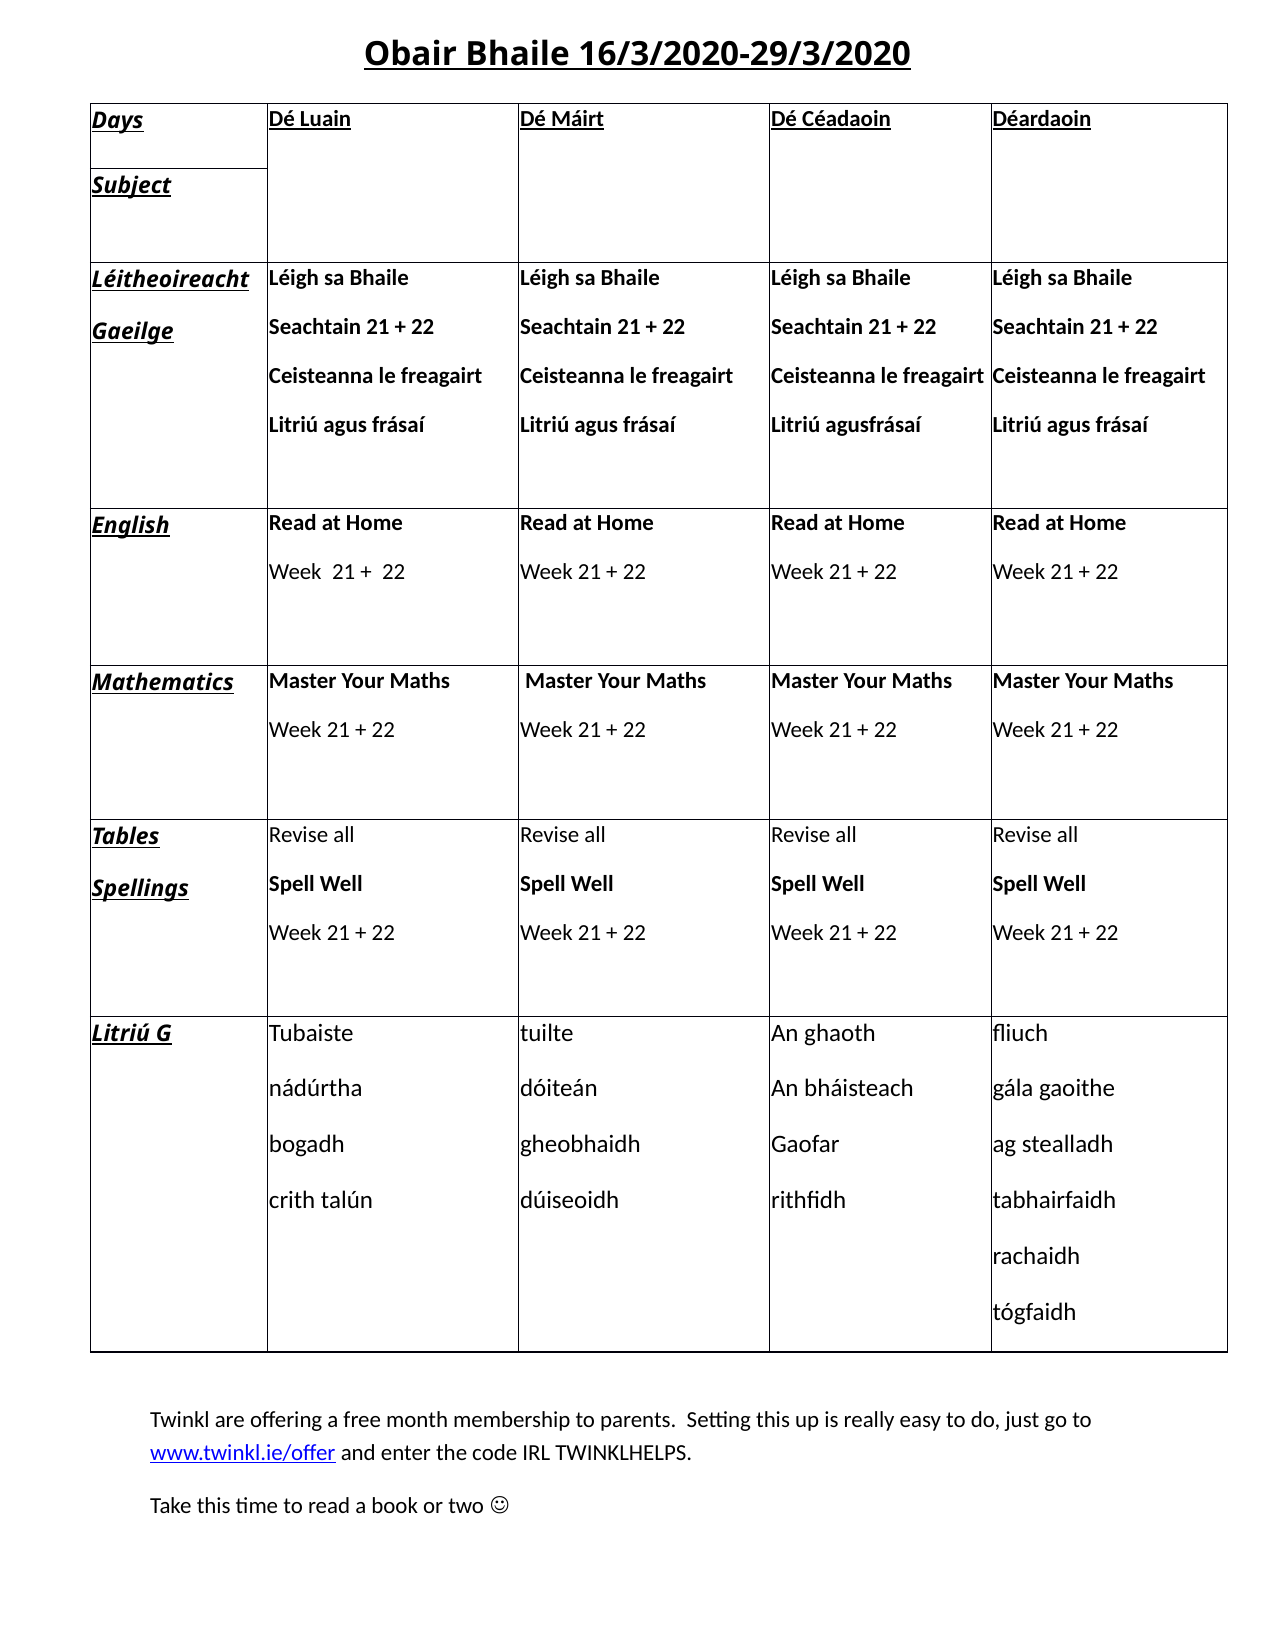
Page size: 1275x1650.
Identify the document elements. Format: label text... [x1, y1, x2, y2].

table_cell Master Your Maths Week 21 + 22 [268, 666, 518, 819]
table_cell Léitheoireacht Gaeilge [91, 263, 267, 507]
table_cell Tubaiste nádúrtha bogadh crith talún [268, 1017, 518, 1351]
table_cell Master Your Maths Week 21 + 22 [770, 666, 991, 819]
table_cell Revise all Spell Well Week 21 + 22 [992, 820, 1227, 1016]
table_header Dé Céadaoin [770, 104, 991, 262]
table_cell Tables Spellings [91, 820, 267, 1016]
table_cell tuilte dóiteán gheobhaidh dúiseoidh [519, 1017, 769, 1351]
table_cell fliuch gála gaoithe ag stealladh tabhairfaidh rachaidh tógfaidh [992, 1017, 1227, 1351]
table_header Days [91, 104, 267, 168]
table_cell Revise all Spell Well Week 21 + 22 [268, 820, 518, 1016]
table_cell Subject [91, 169, 267, 262]
table_cell Read at Home Week 21 + 22 [268, 509, 518, 665]
table_cell Master Your Maths Week 21 + 22 [519, 666, 769, 819]
table_header Dé Máirt [519, 104, 769, 262]
table_cell English [91, 509, 267, 665]
table_cell Léigh sa Bhaile Seachtain 21 + 22 Ceisteanna le freagairt Litriú agusfrásaí [770, 263, 991, 507]
table_cell Léigh sa Bhaile Seachtain 21 + 22 Ceisteanna le freagairt Litriú agus frásaí [992, 263, 1227, 507]
table_cell Revise all Spell Well Week 21 + 22 [519, 820, 769, 1016]
table_cell Léigh sa Bhaile Seachtain 21 + 22 Ceisteanna le freagairt Litriú agus frásaí [519, 263, 769, 507]
table_cell Read at Home Week 21 + 22 [992, 509, 1227, 665]
table_header Dé Luain [268, 104, 518, 262]
table_cell Read at Home Week 21 + 22 [770, 509, 991, 665]
table_header Déardaoin [992, 104, 1227, 262]
text Twinkl are offering a free month membership to parents. Setting this up is really easy to do, just go to www.twinkl.ie/offer and enter the code IRL TWINKLHELPS. [150, 1406, 1125, 1466]
table_cell Léigh sa Bhaile Seachtain 21 + 22 Ceisteanna le freagairt Litriú agus frásaí [268, 263, 518, 507]
table_cell Litriú G [91, 1017, 267, 1351]
table_cell An ghaoth An bháisteach Gaofar rithfidh [770, 1017, 991, 1351]
table_cell Mathematics [91, 666, 267, 819]
table_cell Read at Home Week 21 + 22 [519, 509, 769, 665]
table_cell Revise all Spell Well Week 21 + 22 [770, 820, 991, 1016]
table_cell Master Your Maths Week 21 + 22 [992, 666, 1227, 819]
text Take this time to read a book or two  [150, 1491, 1125, 1519]
